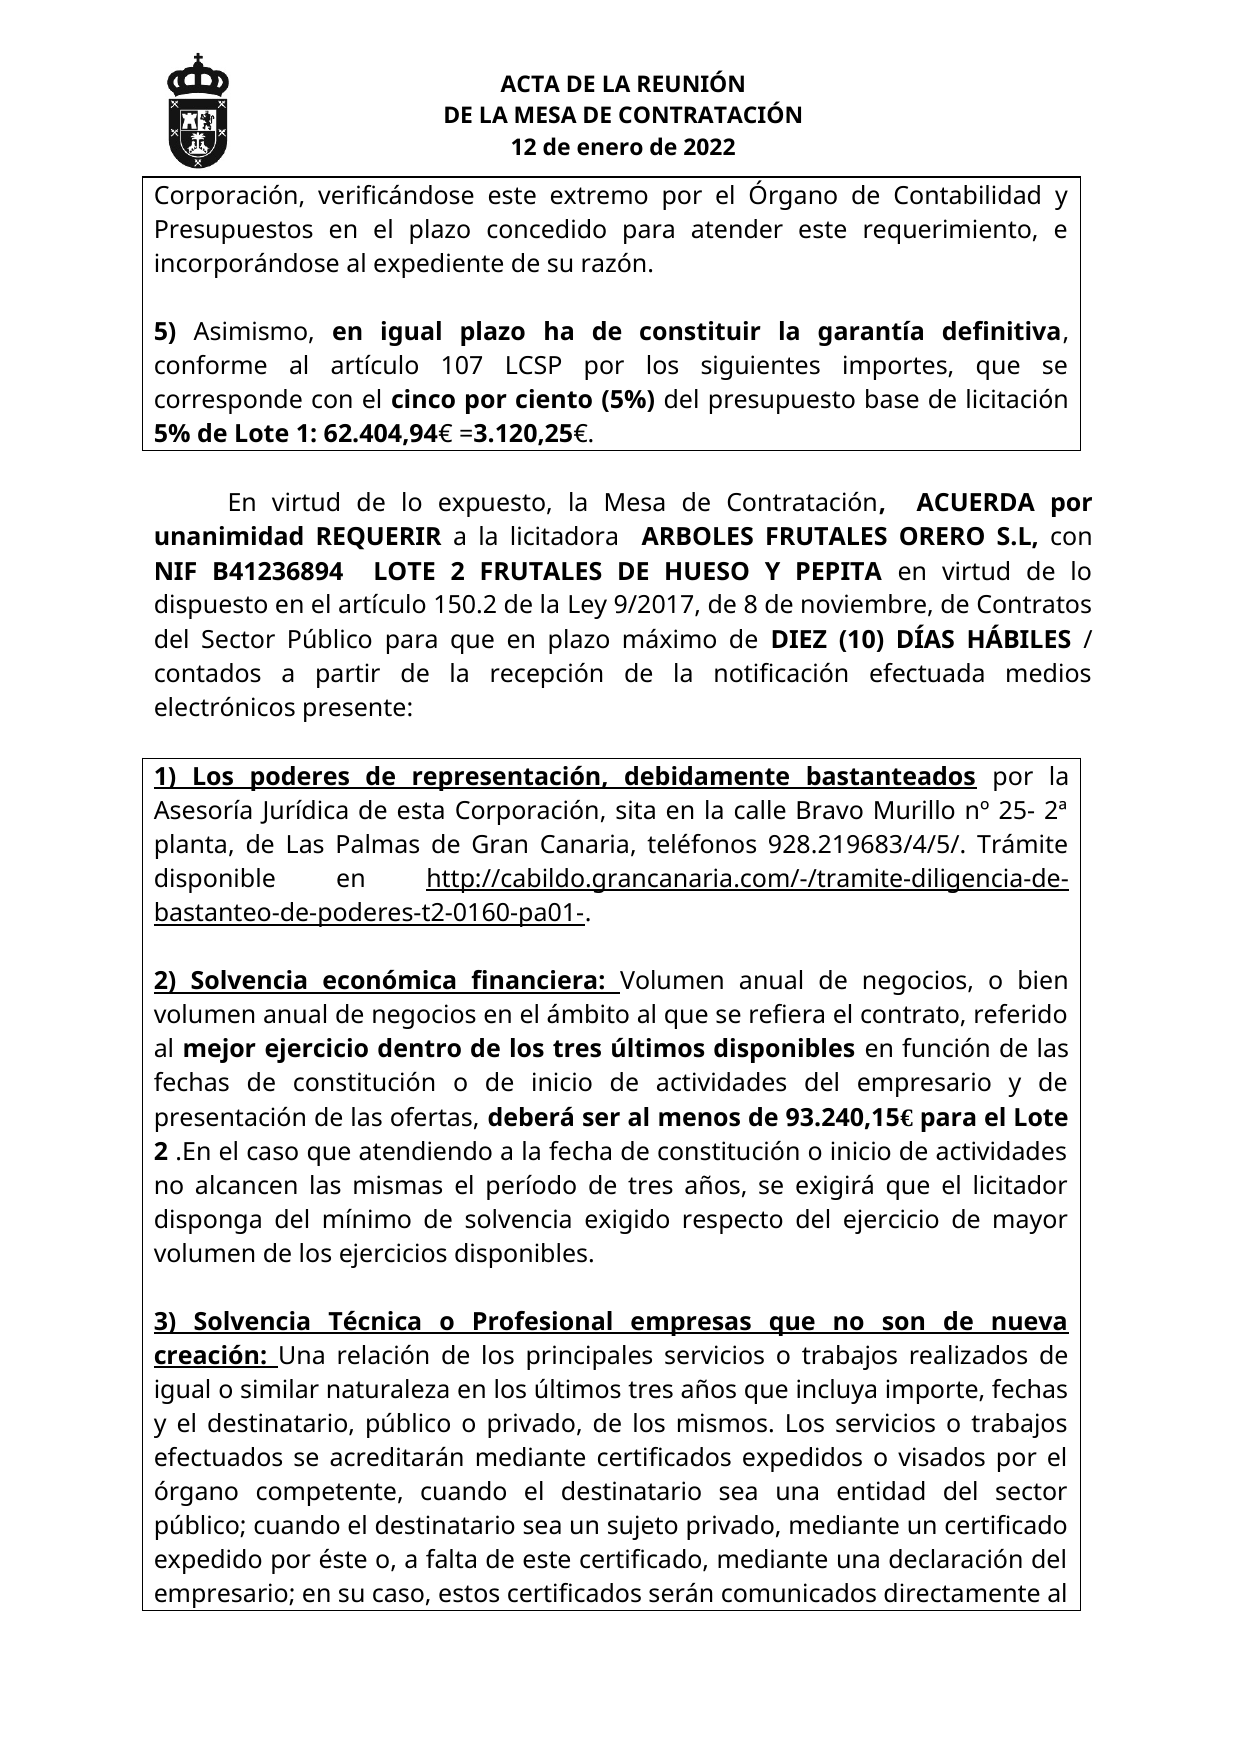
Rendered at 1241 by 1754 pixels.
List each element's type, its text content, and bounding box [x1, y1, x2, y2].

table_header Corporación, verificándose este extremo por el Órgano de Contabilidad y Presupuestos en el plazo concedido para atender este requerimiento, e incorporándose al expediente de su razón. 5) Asimismo, en igual plazo ha de constituir la garantía definitiva, conforme al artículo 107 LCSP por los siguientes importes, que se corresponde con el cinco por ciento (5%) del presupuesto base de licitación 5% de Lote 1: 62.404,94€ =3.120,25€. [143, 178, 1080, 450]
table_header 1) Los poderes de representación, debidamente bastanteados por la Asesoría Jurídica de esta Corporación, sita en la calle Bravo Murillo nº 25- 2ª planta, de Las Palmas de Gran Canaria, teléfonos 928.219683/4/5/. Trámite disponible en http://cabildo.grancanaria.com/-/tramite-diligencia-de-bastanteo-de-poderes-t2-0160-pa01-. 2) Solvencia económica financiera: Volumen anual de negocios, o bien volumen anual de negocios en el ámbito al que se refiera el contrato, referido al mejor ejercicio dentro de los tres últimos disponibles en función de las fechas de constitución o de inicio de actividades del empresario y de presentación de las ofertas, deberá ser al menos de 93.240,15€ para el Lote 2 .En el caso que atendiendo a la fecha de constitución o inicio de actividades no alcancen las mismas el período de tres años, se exigirá que el licitador disponga del mínimo de solvencia exigido respecto del ejercicio de mayor volumen de los ejercicios disponibles. 3) Solvencia Técnica o Profesional empresas que no son de nueva creación: Una relación de los principales servicios o trabajos realizados de igual o similar naturaleza en los últimos tres años que incluya importe, fechas y el destinatario, público o privado, de los mismos. Los servicios o trabajos efectuados se acreditarán mediante certificados expedidos o visados por el órgano competente, cuando el destinatario sea una entidad del sector público; cuando el destinatario sea un sujeto privado, mediante un certificado expedido por éste o, a falta de este certificado, mediante una declaración del empresario; en su caso, estos certificados serán comunicados directamente al [143, 759, 1080, 1610]
picture [164, 50, 231, 171]
text En virtud de lo expuesto, la Mesa de Contratación, ACUERDA por unanimidad REQUERIR a la licitadora ARBOLES FRUTALES ORERO S.L, con NIF B41236894 LOTE 2 FRUTALES DE HUESO Y PEPITA en virtud de lo dispuesto en el artículo 150.2 de la Ley 9/2017, de 8 de noviembre, de Contratos del Sector Público para que en plazo máximo de DIEZ (10) DÍAS HÁBILES / contados a partir de la recepción de la notificación efectuada medios electrónicos presente: [153, 485, 1093, 723]
